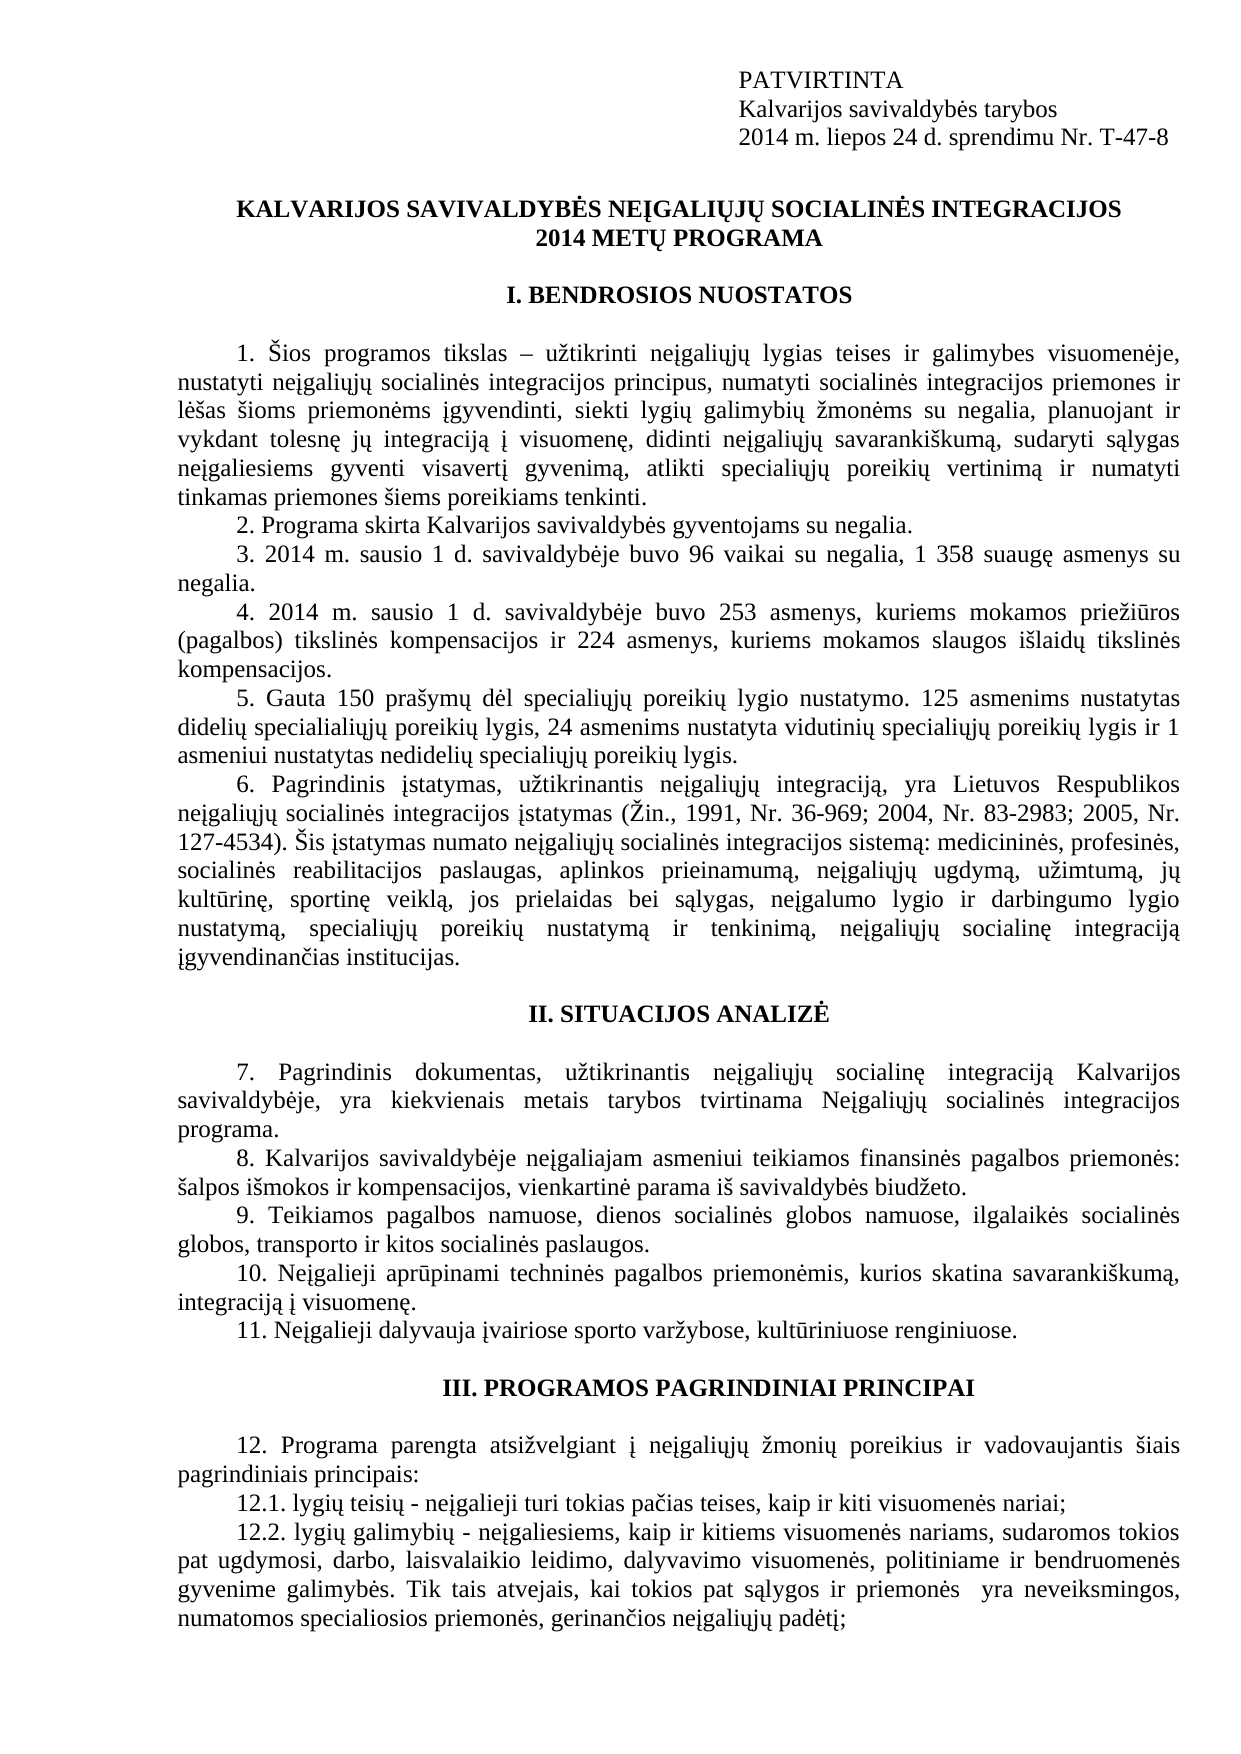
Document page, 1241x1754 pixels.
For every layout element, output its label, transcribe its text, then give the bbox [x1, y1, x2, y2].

text 8. Kalvarijos savivaldybėje neįgaliajam asmeniui teikiamos finansinės pagalbos priemonės: šalpos išmokos ir kompensacijos, vienkartinė parama iš savivaldybės biudžeto. [177, 1143, 1181, 1201]
text 3. 2014 m. sausio 1 d. savivaldybėje buvo 96 vaikai su negalia, 1 358 suaugę asmenys su negalia. [177, 539, 1181, 597]
text Kalvarijos savivaldybės tarybos [738, 94, 1181, 122]
text 2. Programa skirta Kalvarijos savivaldybės gyventojams su negalia. [177, 511, 1181, 539]
text I. BENDROSIOS NUOSTATOS [177, 281, 1181, 309]
text 5. Gauta 150 prašymų dėl specialiųjų poreikių lygio nustatymo. 125 asmenims nustatytas didelių specialialiųjų poreikių lygis, 24 asmenims nustatyta vidutinių specialiųjų poreikių lygis ir 1 asmeniui nustatytas nedidelių specialiųjų poreikių lygis. [177, 683, 1181, 769]
text 2014 m. liepos 24 d. sprendimu Nr. T-47-8 [738, 122, 1181, 151]
text 2014 METŲ PROGRAMA [177, 223, 1181, 252]
text III. PROGRAMOS PAGRINDINIAI PRINCIPAI [177, 1373, 1181, 1402]
text 11. Neįgalieji dalyvauja įvairiose sporto varžybose, kultūriniuose renginiuose. [177, 1316, 1181, 1344]
text 1. Šios programos tikslas – užtikrinti neįgaliųjų lygias teises ir galimybes visuomenėje, nustatyti neįgaliųjų socialinės integracijos principus, numatyti socialinės integracijos priemones ir lėšas šioms priemonėms įgyvendinti, siekti lygių galimybių žmonėms su negalia, planuojant ir vykdant tolesnę jų integraciją į visuomenę, didinti neįgaliųjų savarankiškumą, sudaryti sąlygas neįgaliesiems gyventi visavertį gyvenimą, atlikti specialiųjų poreikių vertinimą ir numatyti tinkamas priemones šiems poreikiams tenkinti. [177, 338, 1181, 511]
text 4. 2014 m. sausio 1 d. savivaldybėje buvo 253 asmenys, kuriems mokamos priežiūros (pagalbos) tikslinės kompensacijos ir 224 asmenys, kuriems mokamos slaugos išlaidų tikslinės kompensacijos. [177, 597, 1181, 683]
text KALVARIJOS SAVIVALDYBĖS NEĮGALIŲJŲ SOCIALINĖS INTEGRACIJOS [177, 194, 1181, 223]
text 12.2. lygių galimybių - neįgaliesiems, kaip ir kitiems visuomenės nariams, sudaromos tokios pat ugdymosi, darbo, laisvalaikio leidimo, dalyvavimo visuomenės, politiniame ir bendruomenės gyvenime galimybės. Tik tais atvejais, kai tokios pat sąlygos ir priemonės yra neveiksmingos, numatomos specialiosios priemonės, gerinančios neįgaliųjų padėtį; [177, 1517, 1181, 1632]
text 12. Programa parengta atsižvelgiant į neįgaliųjų žmonių poreikius ir vadovaujantis šiais pagrindiniais principais: [177, 1431, 1181, 1488]
text PATVIRTINTA [738, 65, 1181, 94]
text 6. Pagrindinis įstatymas, užtikrinantis neįgaliųjų integraciją, yra Lietuvos Respublikos neįgaliųjų socialinės integracijos įstatymas (Žin., 1991, Nr. 36-969; 2004, Nr. 83-2983; 2005, Nr. 127-4534). Šis įstatymas numato neįgaliųjų socialinės integracijos sistemą: medicininės, profesinės, socialinės reabilitacijos paslaugas, aplinkos prieinamumą, neįgaliųjų ugdymą, užimtumą, jų kultūrinę, sportinę veiklą, jos prielaidas bei sąlygas, neįgalumo lygio ir darbingumo lygio nustatymą, specialiųjų poreikių nustatymą ir tenkinimą, neįgaliųjų socialinę integraciją įgyvendinančias institucijas. [177, 769, 1181, 971]
text 9. Teikiamos pagalbos namuose, dienos socialinės globos namuose, ilgalaikės socialinės globos, transporto ir kitos socialinės paslaugos. [177, 1201, 1181, 1258]
text 7. Pagrindinis dokumentas, užtikrinantis neįgaliųjų socialinę integraciją Kalvarijos savivaldybėje, yra kiekvienais metais tarybos tvirtinama Neįgaliųjų socialinės integracijos programa. [177, 1057, 1181, 1143]
text 10. Neįgalieji aprūpinami techninės pagalbos priemonėmis, kurios skatina savarankiškumą, integraciją į visuomenę. [177, 1258, 1181, 1316]
text 12.1. lygių teisių - neįgalieji turi tokias pačias teises, kaip ir kiti visuomenės nariai; [177, 1488, 1181, 1517]
text II. SITUACIJOS ANALIZĖ [177, 999, 1181, 1028]
